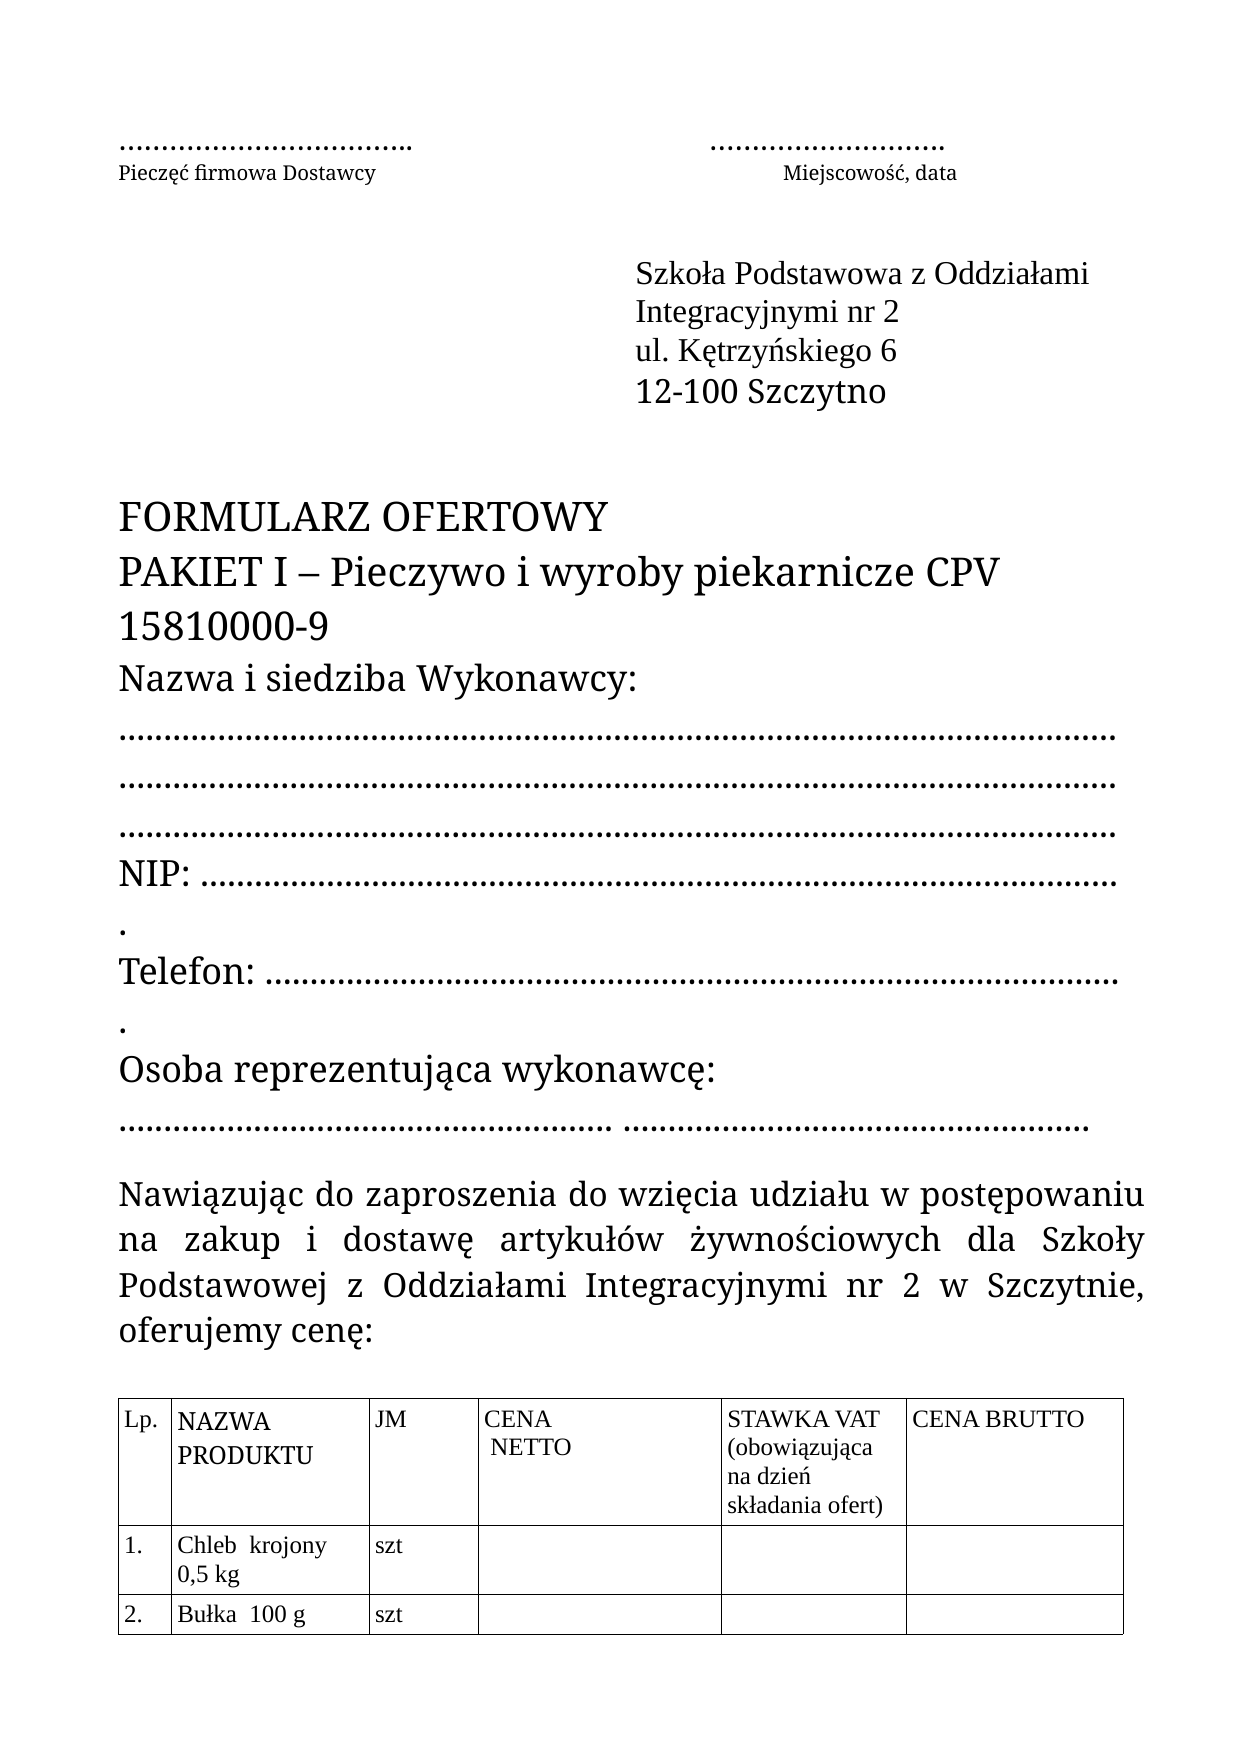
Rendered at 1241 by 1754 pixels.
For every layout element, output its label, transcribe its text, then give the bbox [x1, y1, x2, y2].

text Pieczęć firmowa Dostawcy Miejscowość, data [118, 158, 1122, 215]
table_cell [722, 1526, 906, 1593]
text Integracyjnymi nr 2 [118, 292, 1122, 330]
table_cell [722, 1595, 906, 1634]
table_header NAZWA PRODUKTU [172, 1399, 369, 1524]
table_cell szt [370, 1526, 478, 1593]
table_header JM [370, 1399, 478, 1524]
table_cell [907, 1595, 1123, 1634]
table_cell 1. [119, 1526, 171, 1593]
table_cell 2. [119, 1595, 171, 1634]
table_cell szt [370, 1595, 478, 1634]
table_cell [907, 1526, 1123, 1593]
table_header CENA BRUTTO [907, 1399, 1123, 1524]
table_cell Bułka 100 g [172, 1595, 369, 1634]
table_header STAWKA VAT (obowiązująca na dzień składania ofert) [722, 1399, 906, 1524]
text …………………………….. ………………………. [118, 118, 1122, 158]
text ul. Kętrzyńskiego 6 12-100 Szczytno [118, 330, 1122, 414]
table_header Lp. [119, 1399, 171, 1524]
table_header CENA NETTO [479, 1399, 721, 1524]
table_cell [479, 1526, 721, 1593]
table_cell Chleb krojony 0,5 kg [172, 1526, 369, 1593]
text FORMULARZ OFERTOWY PAKIET I – Pieczywo i wyroby piekarnicze CPV 15810000-9 Nazwa i siedziba Wykonawcy: ............................................................................................................... ............................................................................................................... ............................................................................................................... NIP: ....................................................................................................... Telefon: ................................................................................................ Osoba reprezentująca wykonawcę: ....................................................... .................................................... [118, 459, 1122, 1142]
text Szkoła Podstawowa z Oddziałami [118, 253, 1122, 292]
text Nawiązując do zaproszenia do wzięcia udziału w postępowaniu na zakup i dostawę artykułów żywnościowych dla Szkoły Podstawowej z Oddziałami Integracyjnymi nr 2 w Szczytnie, oferujemy cenę: [118, 1142, 1146, 1352]
table_cell [479, 1595, 721, 1634]
